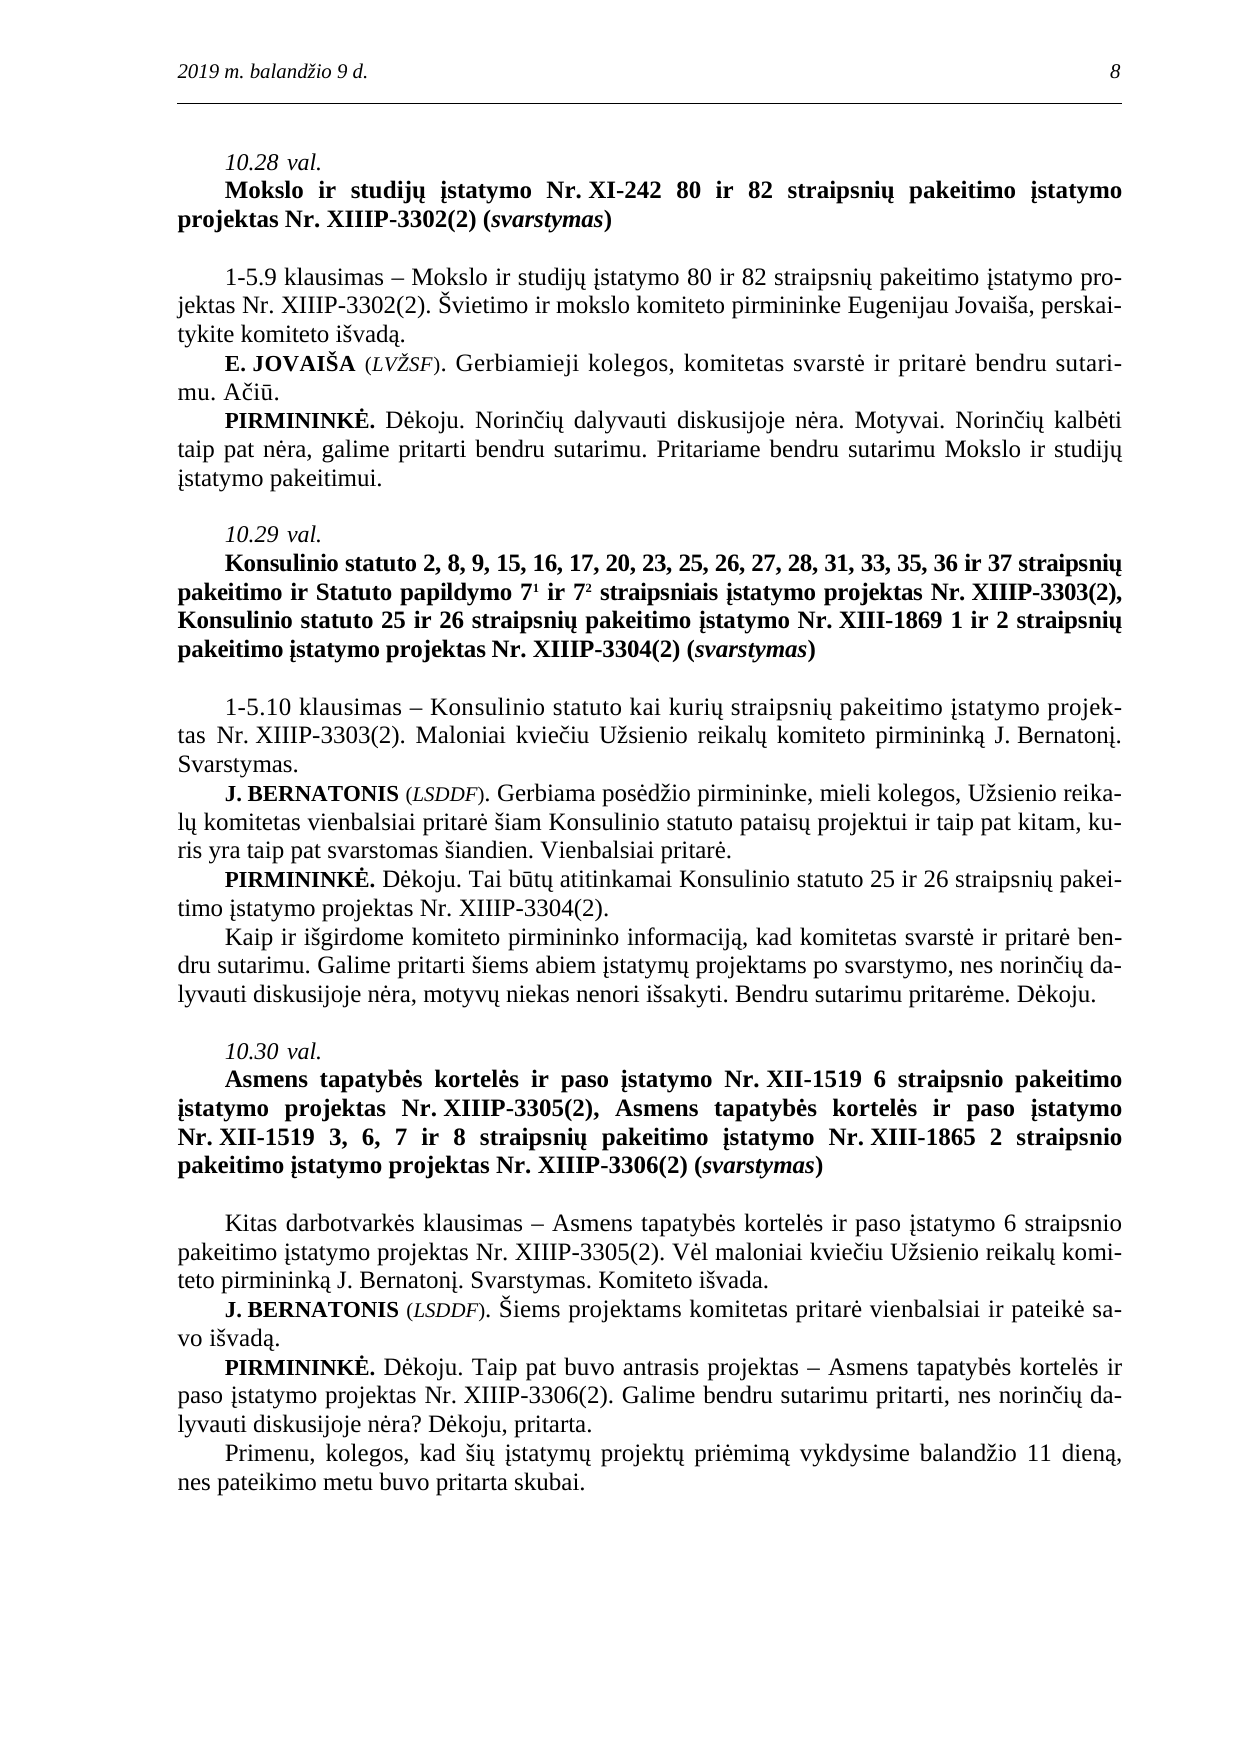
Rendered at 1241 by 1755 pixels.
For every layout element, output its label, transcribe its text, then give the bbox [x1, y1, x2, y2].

text As­mens ta­pa­ty­bės kor­te­lės ir pa­so įsta­ty­mo Nr. XII-1519 6 straips­nio pa­kei­ti­mo įsta­ty­mo pro­jek­tas Nr. XIIIP-3305(2), As­mens ta­pa­ty­bės kor­te­lės ir pa­so įsta­ty­mo Nr. XII-1519 3, 6, 7 ir 8 straips­nių pa­kei­ti­mo įsta­ty­mo Nr. XIII-1865 2 straips­nio pakeiti­mo įsta­ty­mo pro­jek­tas Nr. XIIIP-3306(2) (svars­ty­mas) [177, 1064, 1122, 1179]
text 1-5.10 klau­si­mas – Kon­su­li­nio sta­tu­to kai ku­rių straips­nių pa­kei­ti­mo įsta­ty­mo pro­jek­tas Nr. XIIIP-3303(2). Ma­lo­niai kvie­čiu Už­sie­nio rei­ka­lų ko­mi­te­to pir­mi­nin­ką J. Ber­na­to­nį. Svars­ty­mas. [177, 692, 1122, 778]
text 10.28 val. [224, 148, 1122, 175]
text 10.30 val. [224, 1037, 1122, 1064]
text Kon­su­li­nio sta­tu­to 2, 8, 9, 15, 16, 17, 20, 23, 25, 26, 27, 28, 31, 33, 35, 36 ir 37 straips­nių pa­kei­ti­mo ir Sta­tu­to pa­pil­dy­mo 71 ir 72 straips­niais įsta­ty­mo pro­jek­tas Nr. XIIIP-3303(2), Kon­su­li­nio sta­tu­to 25 ir 26 straips­nių pa­kei­ti­mo įsta­ty­mo Nr. XIII-1869 1 ir 2 straips­nių pa­kei­ti­mo įsta­ty­mo pro­jek­tas Nr. XIIIP-3304(2) (svars­ty­mas) [177, 548, 1122, 663]
text Ki­tas dar­bo­tvarkės klau­si­mas – As­mens ta­pa­ty­bės kor­te­lės ir pa­so įsta­ty­mo 6 straips­nio pa­kei­ti­mo įsta­ty­mo pro­jek­tas Nr. XIIIP-3305(2). Vėl ma­lo­niai kvie­čiu Už­sie­nio rei­ka­lų ko­mi­te­to pir­mi­nin­ką J. Ber­na­to­nį. Svars­ty­mas. Ko­mi­te­to iš­va­da. [177, 1208, 1122, 1294]
text Kaip ir iš­gir­do­me ko­mi­te­to pir­mi­nin­ko in­for­ma­ci­ją, kad ko­mi­te­tas svars­tė ir pri­ta­rė ben­dru su­ta­ri­mu. Ga­li­me pri­tar­ti šiems abiem įsta­ty­mų pro­jek­tams po svars­ty­mo, nes no­rin­čių da­ly­vau­ti dis­ku­si­jo­je nė­ra, mo­ty­vų nie­kas ne­no­ri iš­sa­ky­ti. Ben­dru su­ta­ri­mu pri­ta­rė­me. Dė­ko­ju. [177, 922, 1122, 1008]
text J. BERNATONIS (LSDDF). Šiems pro­jek­tams ko­mi­te­tas pri­ta­rė vien­bal­siai ir pa­tei­kė sa­vo iš­va­dą. [177, 1294, 1122, 1352]
text J. BERNATONIS (LSDDF). Ger­bia­ma po­sė­džio pir­mi­nin­ke, mie­li ko­le­gos, Už­sie­nio rei­ka­lų ko­mi­te­tas vien­bal­siai pri­ta­rė šiam Kon­su­li­nio sta­tu­to pa­tai­sų pro­jek­tui ir taip pat ki­tam, ku­ris yra taip pat svars­to­mas šian­dien. Vien­bal­siai pri­ta­rė. [177, 778, 1122, 864]
text 1-5.9 klau­si­mas – Moks­lo ir stu­di­jų įsta­ty­mo 80 ir 82 straips­nių pa­kei­ti­mo įsta­ty­mo pro­jek­tas Nr. XIIIP-3302(2). Švie­ti­mo ir moks­lo ko­mi­te­to pir­mi­nin­ke Eu­ge­ni­jau Jo­vai­ša, per­skai­ty­ki­te ko­mi­te­to iš­va­dą. [177, 262, 1122, 348]
text 10.29 val. [224, 520, 1122, 548]
text Pri­me­nu, ko­le­gos, kad šių įsta­ty­mų pro­jek­tų pri­ėmi­mą vyk­dy­si­me ba­lan­džio 11 die­ną, nes pa­tei­ki­mo me­tu bu­vo pri­tar­ta sku­bai. [177, 1438, 1122, 1496]
text PIRMININKĖ. Dė­ko­ju. Taip pat bu­vo ant­ra­sis pro­jek­tas – As­mens ta­pa­ty­bės kor­te­lės ir pa­so įsta­ty­mo pro­jek­tas Nr. XIIIP-3306(2). Ga­li­me ben­dru su­ta­ri­mu pri­tar­ti, nes no­rin­čių da­ly­vau­ti dis­ku­si­jo­je nė­ra? Dė­ko­ju, pri­tar­ta. [177, 1352, 1122, 1438]
text E. JOVAIŠA (LVŽSF). Ger­bia­mie­ji ko­le­gos, ko­mi­te­tas svars­tė ir pri­ta­rė ben­dru su­ta­ri­mu. Ačiū. [177, 348, 1122, 405]
text Moks­lo ir stu­di­jų įsta­ty­mo Nr. XI-242 80 ir 82 straips­nių pa­kei­ti­mo įsta­ty­mo projek­tas Nr. XIIIP-3302(2) (svars­ty­mas) [177, 175, 1122, 233]
text PIRMININKĖ. Dė­ko­ju. No­rin­čių da­ly­vau­ti dis­ku­si­jo­je nė­ra. Mo­ty­vai. No­rin­čių kal­bė­ti taip pat nė­ra, ga­li­me pri­tar­ti ben­dru su­ta­ri­mu. Pri­ta­ria­me ben­dru su­ta­ri­mu Moks­lo ir stu­di­jų įsta­ty­mo pa­kei­ti­mui. [177, 405, 1122, 492]
text PIRMININKĖ. Dė­ko­ju. Tai bū­tų ati­tin­ka­mai Kon­su­li­nio sta­tu­to 25 ir 26 straips­nių pa­kei­ti­mo įsta­ty­mo pro­jek­tas Nr. XIIIP-3304(2). [177, 864, 1122, 922]
